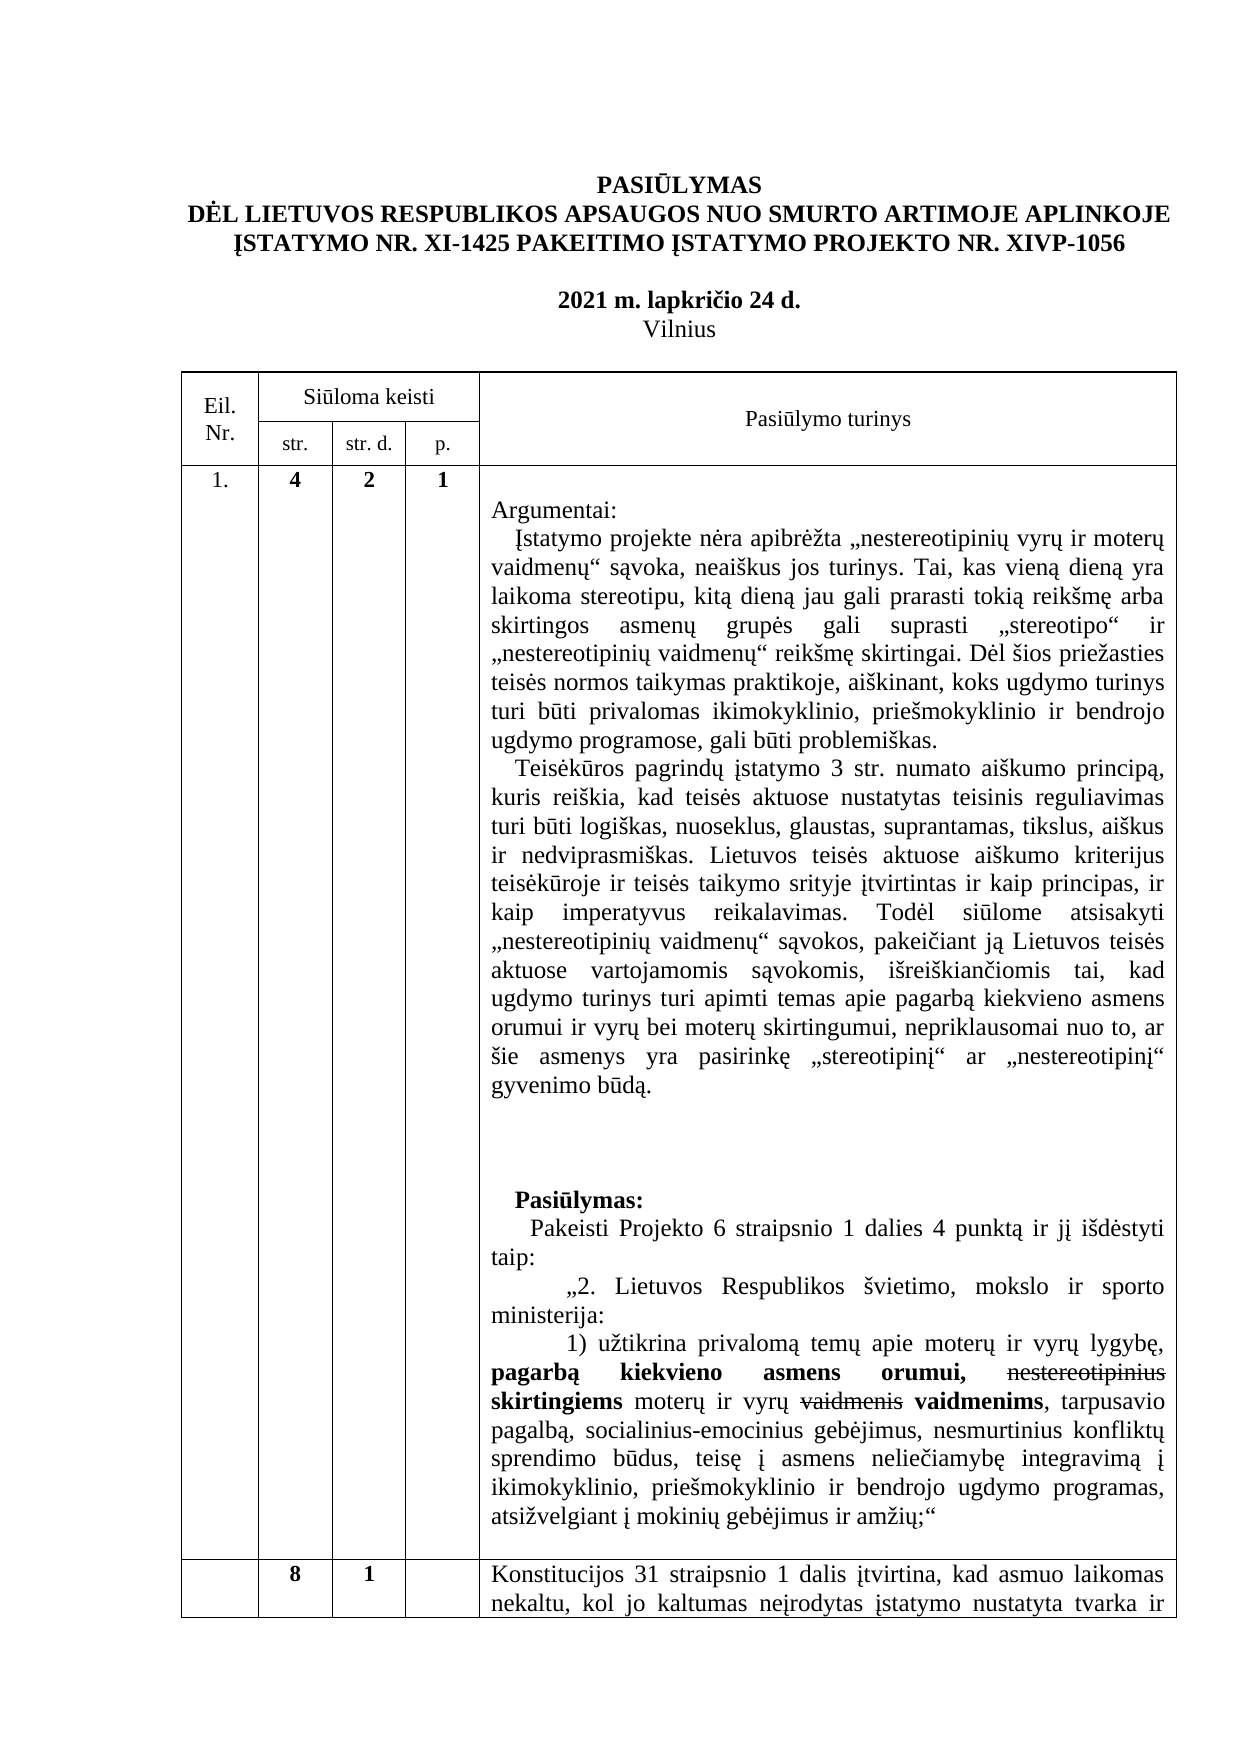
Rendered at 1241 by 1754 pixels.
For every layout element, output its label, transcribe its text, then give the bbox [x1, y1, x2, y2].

text 2021 m. lapkričio 24 d. [177, 285, 1181, 314]
table_cell Konstitucijos 31 straipsnio 1 dalis įtvirtina, kad asmuo laikomas nekaltu, kol jo kaltumas neįrodytas įstatymo nustatyta tvarka ir [480, 1560, 1176, 1617]
text Vilnius [177, 314, 1181, 343]
table_header Eil. Nr. [182, 373, 258, 465]
table_cell Argumentai: Įstatymo projekte nėra apibrėžta „nestereotipinių vyrų ir moterų vaidmenų“ sąvoka, neaiškus jos turinys. Tai, kas vieną dieną yra laikoma stereotipu, kitą dieną jau gali prarasti tokią reikšmę arba skirtingos asmenų grupės gali suprasti „stereotipo“ ir „nestereotipinių vaidmenų“ reikšmę skirtingai. Dėl šios priežasties teisės normos taikymas praktikoje, aiškinant, koks ugdymo turinys turi būti privalomas ikimokyklinio, priešmokyklinio ir bendrojo ugdymo programose, gali būti problemiškas. Teisėkūros pagrindų įstatymo 3 str. numato aiškumo principą, kuris reiškia, kad teisės aktuose nustatytas teisinis reguliavimas turi būti logiškas, nuoseklus, glaustas, suprantamas, tikslus, aiškus ir nedviprasmiškas. Lietuvos teisės aktuose aiškumo kriterijus teisėkūroje ir teisės taikymo srityje įtvirtintas ir kaip principas, ir kaip imperatyvus reikalavimas. Todėl siūlome atsisakyti „nestereotipinių vaidmenų“ sąvokos, pakeičiant ją Lietuvos teisės aktuose vartojamomis sąvokomis, išreiškiančiomis tai, kad ugdymo turinys turi apimti temas apie pagarbą kiekvieno asmens orumui ir vyrų bei moterų skirtingumui, nepriklausomai nuo to, ar šie asmenys yra pasirinkę „stereotipinį“ ar „nestereotipinį“ gyvenimo būdą. Pasiūlymas: Pakeisti Projekto 6 straipsnio 1 dalies 4 punktą ir jį išdėstyti taip: „2. Lietuvos Respublikos švietimo, mokslo ir sporto ministerija: 1) užtikrina privalomą temų apie moterų ir vyrų lygybę, pagarbą kiekvieno asmens orumui, nestereotipinius skirtingiems moterų ir vyrų vaidmenis vaidmenims, tarpusavio pagalbą, socialinius-emocinius gebėjimus, nesmurtinius konfliktų sprendimo būdus, teisę į asmens neliečiamybę integravimą į ikimokyklinio, priešmokyklinio ir bendrojo ugdymo programas, atsižvelgiant į mokinių gebėjimus ir amžių;“ [480, 466, 1176, 1558]
table_cell 1 [406, 466, 479, 1558]
text DĖL LIETUVOS RESPUBLIKOS APSAUGOS NUO SMURTO ARTIMOJE APLINKOJE ĮSTATYMO NR. XI-1425 PAKEITIMO ĮSTATYMO PROJEKTO NR. XIVP-1056 [177, 199, 1181, 256]
table_cell 1 [333, 1560, 405, 1617]
table_cell p. [406, 422, 479, 465]
table_header Siūloma keisti [259, 373, 479, 421]
table_cell [406, 1560, 479, 1617]
table_cell 8 [259, 1560, 332, 1617]
table_cell 1. [182, 466, 258, 1558]
table_cell 4 [259, 466, 332, 1558]
table_cell 2 [333, 466, 405, 1558]
table_cell str. d. [333, 422, 405, 465]
text PASIŪLYMAS [177, 170, 1181, 199]
table_header Pasiūlymo turinys [480, 373, 1176, 465]
table_cell str. [259, 422, 332, 465]
table_cell [182, 1560, 258, 1617]
